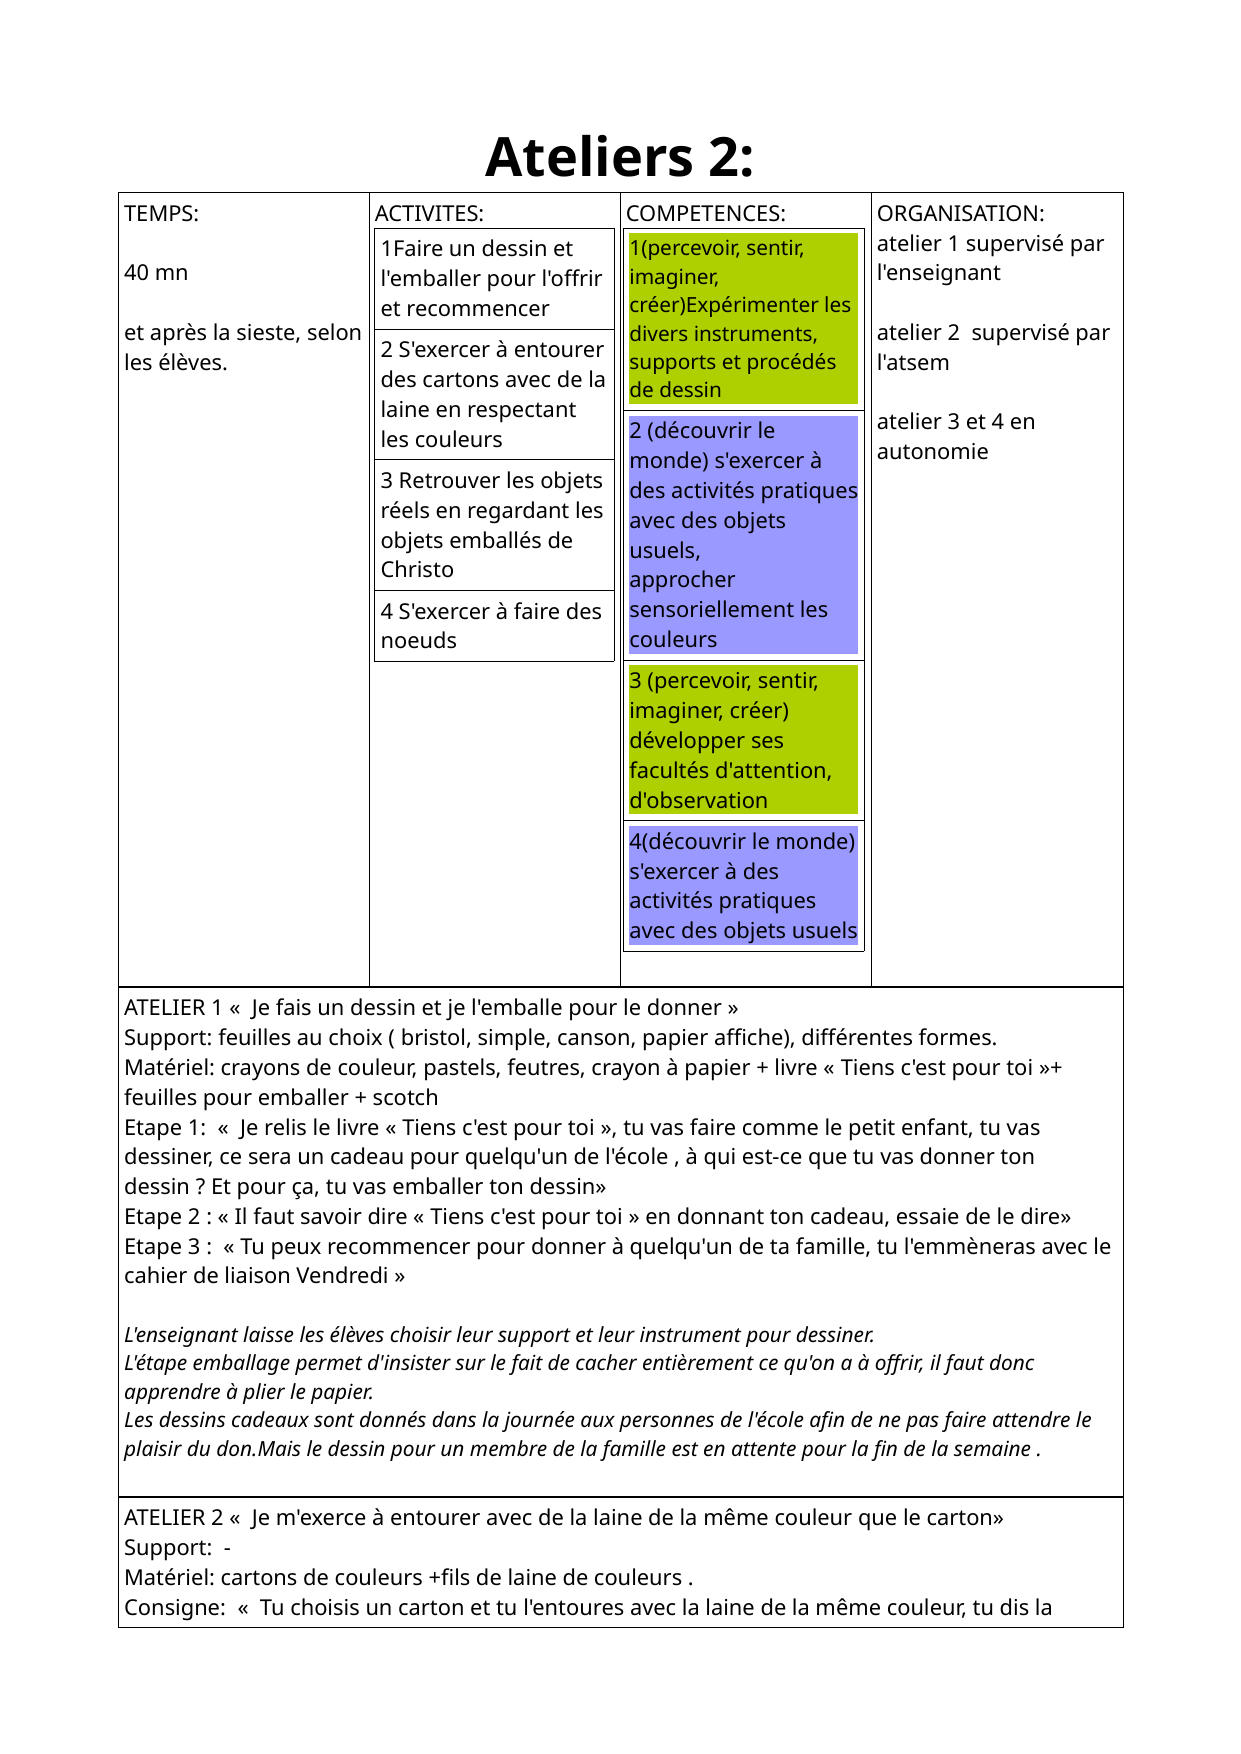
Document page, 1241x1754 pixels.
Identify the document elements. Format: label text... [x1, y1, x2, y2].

table_cell 4 S'exercer à faire des noeuds [375, 591, 614, 661]
table_cell 4(découvrir le monde) s'exercer à des activités pratiques avec des objets usuels [624, 821, 864, 951]
table_header ORGANISATION: atelier 1 supervisé par l'enseignant atelier 2 supervisé par l'atsem atelier 3 et 4 en autonomie [872, 193, 1123, 986]
table_header ATELIER 2 « Je m'exerce à entourer avec de la laine de la même couleur que le carton» Support: - Matériel: cartons de couleurs +fils de laine de couleurs . Consigne: « Tu choisis un carton et tu l'entoures avec la laine de la même couleur, tu dis la [119, 1498, 1123, 1627]
table_cell 3 (percevoir, sentir, imaginer, créer) développer ses facultés d'attention, d'observation [624, 661, 864, 820]
table_header ACTIVITES: [370, 193, 620, 986]
text Ateliers 2: [118, 118, 1122, 192]
table_header COMPETENCES: [621, 193, 871, 986]
table_cell 3 Retrouver les objets réels en regardant les objets emballés de Christo [375, 460, 614, 590]
table_header 1(percevoir, sentir, imaginer, créer)Expérimenter les divers instruments, supports et procédés de dessin [624, 229, 864, 410]
table_cell 2 (découvrir le monde) s'exercer à des activités pratiques avec des objets usuels, approcher sensoriellement les couleurs [624, 411, 864, 659]
table_header ATELIER 1 « Je fais un dessin et je l'emballe pour le donner » Support: feuilles au choix ( bristol, simple, canson, papier affiche), différentes formes. Matériel: crayons de couleur, pastels, feutres, crayon à papier + livre « Tiens c'est pour toi »+ feuilles pour emballer + scotch Etape 1: « Je relis le livre « Tiens c'est pour toi », tu vas faire comme le petit enfant, tu vas dessiner, ce sera un cadeau pour quelqu'un de l'école , à qui est-ce que tu vas donner ton dessin ? Et pour ça, tu vas emballer ton dessin» Etape 2 : « Il faut savoir dire « Tiens c'est pour toi » en donnant ton cadeau, essaie de le dire» Etape 3 : « Tu peux recommencer pour donner à quelqu'un de ta famille, tu l'emmèneras avec le cahier de liaison Vendredi » L'enseignant laisse les élèves choisir leur support et leur instrument pour dessiner. L'étape emballage permet d'insister sur le fait de cacher entièrement ce qu'on a à offrir, il faut donc apprendre à plier le papier. Les dessins cadeaux sont donnés dans la journée aux personnes de l'école afin de ne pas faire attendre le plaisir du don.Mais le dessin pour un membre de la famille est en attente pour la fin de la semaine . [119, 988, 1123, 1496]
table_header TEMPS: 40 mn et après la sieste, selon les élèves. [119, 193, 369, 986]
table_cell 2 S'exercer à entourer des cartons avec de la laine en respectant les couleurs [375, 330, 614, 459]
table_header 1Faire un dessin et l'emballer pour l'offrir et recommencer [375, 229, 614, 328]
